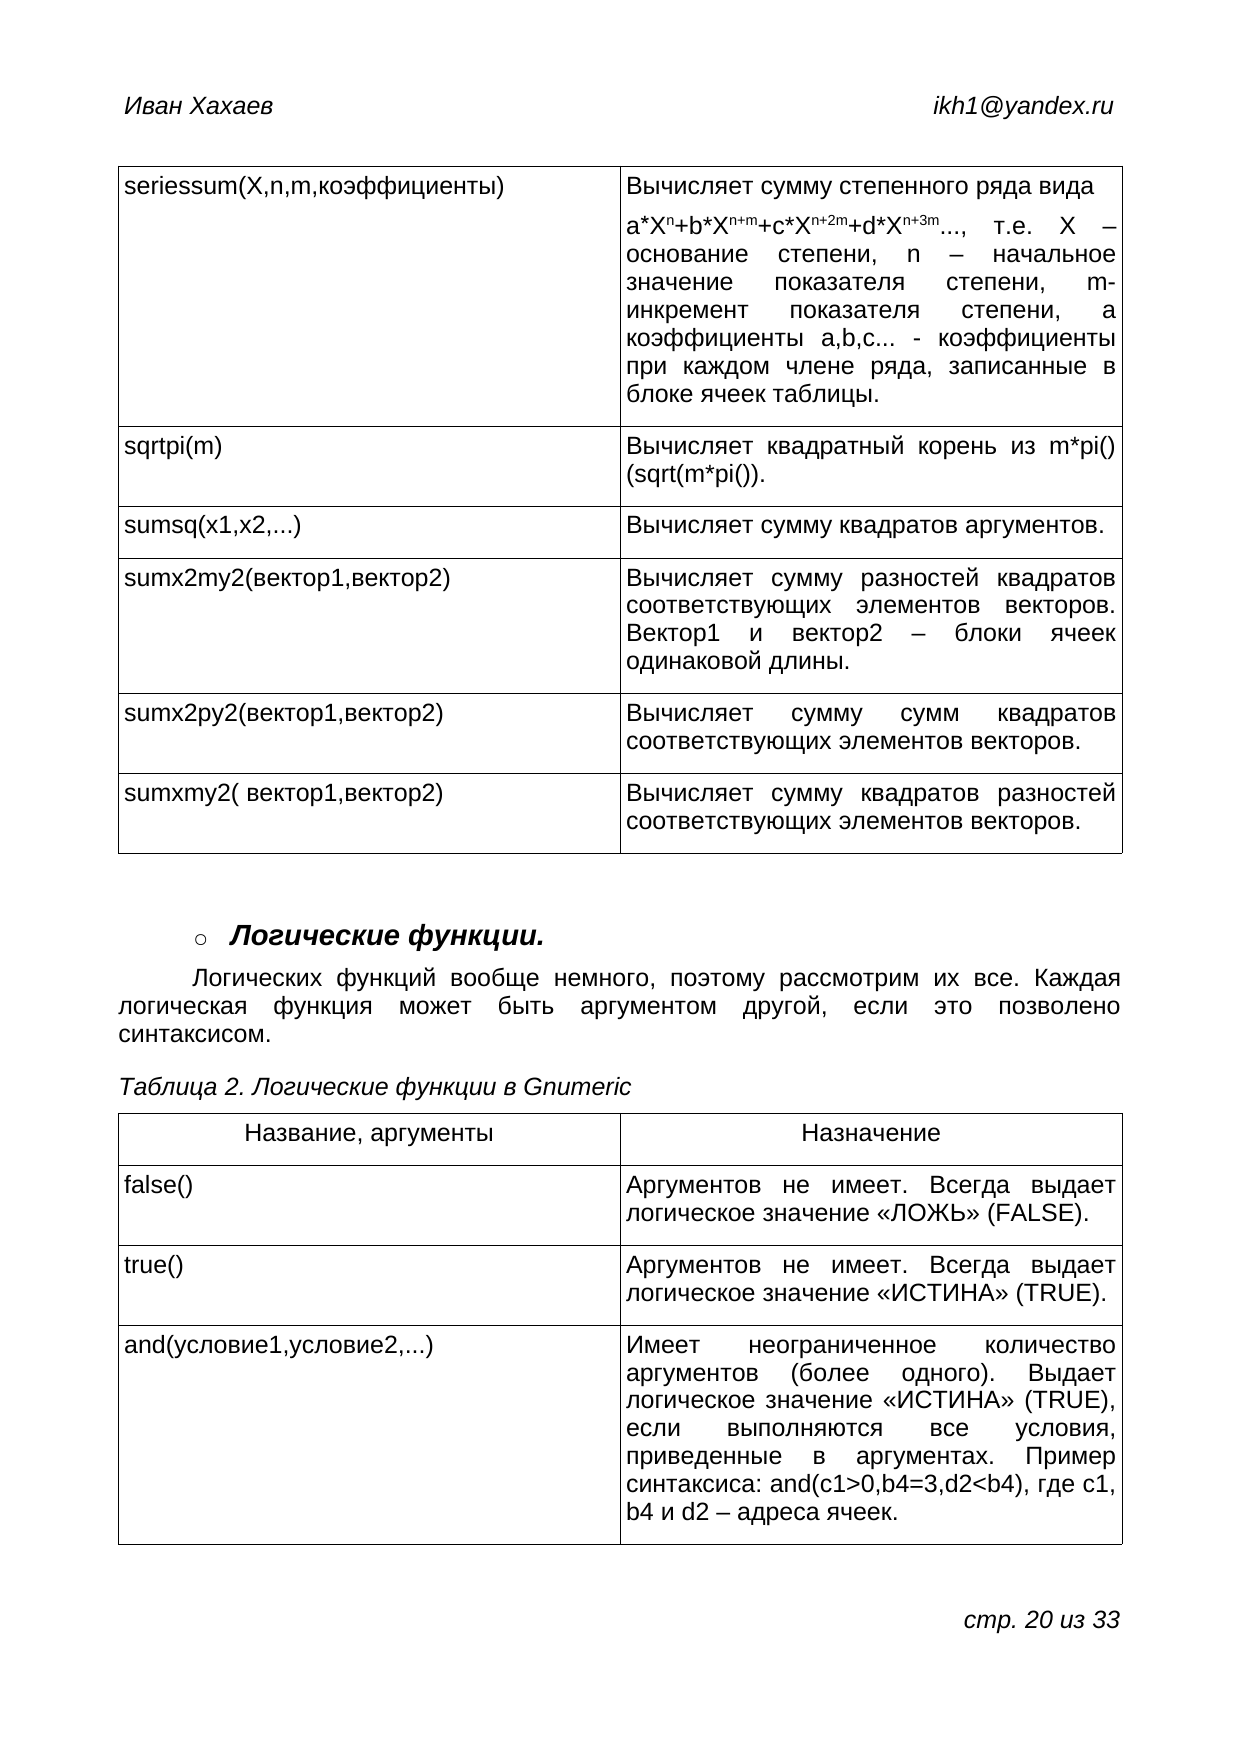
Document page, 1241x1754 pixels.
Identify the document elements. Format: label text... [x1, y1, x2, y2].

table_header Назначение [621, 1114, 1122, 1165]
text Логических функций вообще немного, поэтому рассмотрим их все. Каждая логическая функция может быть аргументом другой, если это позволено синтаксисом. [118, 964, 1122, 1047]
table_cell Вычисляет сумму квадратов разностей соответствующих элементов векторов. [621, 774, 1122, 853]
table_cell Аргументов не имеет. Всегда выдает логическое значение «ЛОЖЬ» (FALSE). [621, 1166, 1122, 1245]
table_cell sumx2py2(вектор1,вектор2) [119, 694, 620, 773]
table_cell Вычисляет сумму степенного ряда вида a*Xn+b*Xn+m+c*Xn+2m+d*Xn+3m..., т.е. X – основание степени, n – начальное значение показателя степени, m- инкремент показателя степени, а коэффициенты a,b,c... - коэффициенты при каждом члене ряда, записанные в блоке ячеек таблицы. [621, 167, 1122, 426]
table_cell sumsq(x1,x2,...) [119, 507, 620, 557]
table_cell Имеет неограниченное количество аргументов (более одного). Выдает логическое значение «ИСТИНА» (TRUE), если выполняются все условия, приведенные в аргументах. Пример синтаксиса: and(c1>0,b4=3,d2<b4), где c1, b4 и d2 – адреса ячеек. [621, 1326, 1122, 1544]
table_cell Вычисляет сумму квадратов аргументов. [621, 507, 1122, 557]
table_cell Аргументов не имеет. Всегда выдает логическое значение «ИСТИНА» (TRUE). [621, 1246, 1122, 1324]
text Таблица 2. Логические функции в Gnumeric [118, 1072, 1122, 1100]
table_cell true() [119, 1246, 620, 1324]
table_header Название, аргументы [119, 1114, 620, 1165]
table_cell Вычисляет сумму разностей квадратов соответствующих элементов векторов. Вектор1 и вектор2 – блоки ячеек одинаковой длины. [621, 559, 1122, 693]
table_cell sumx2my2(вектор1,вектор2) [119, 559, 620, 693]
table_cell Вычисляет квадратный корень из m*pi() (sqrt(m*pi()). [621, 427, 1122, 506]
table_cell and(условие1,условие2,...) [119, 1326, 620, 1544]
table_cell sumxmy2( вектор1,вектор2) [119, 774, 620, 853]
table_cell false() [119, 1166, 620, 1245]
table_cell sqrtpi(m) [119, 427, 620, 506]
table_cell Вычисляет сумму сумм квадратов соответствующих элементов векторов. [621, 694, 1122, 773]
table_cell seriessum(X,n,m,коэффициенты) [119, 167, 620, 426]
subtitle Логические функции. [193, 918, 1122, 951]
